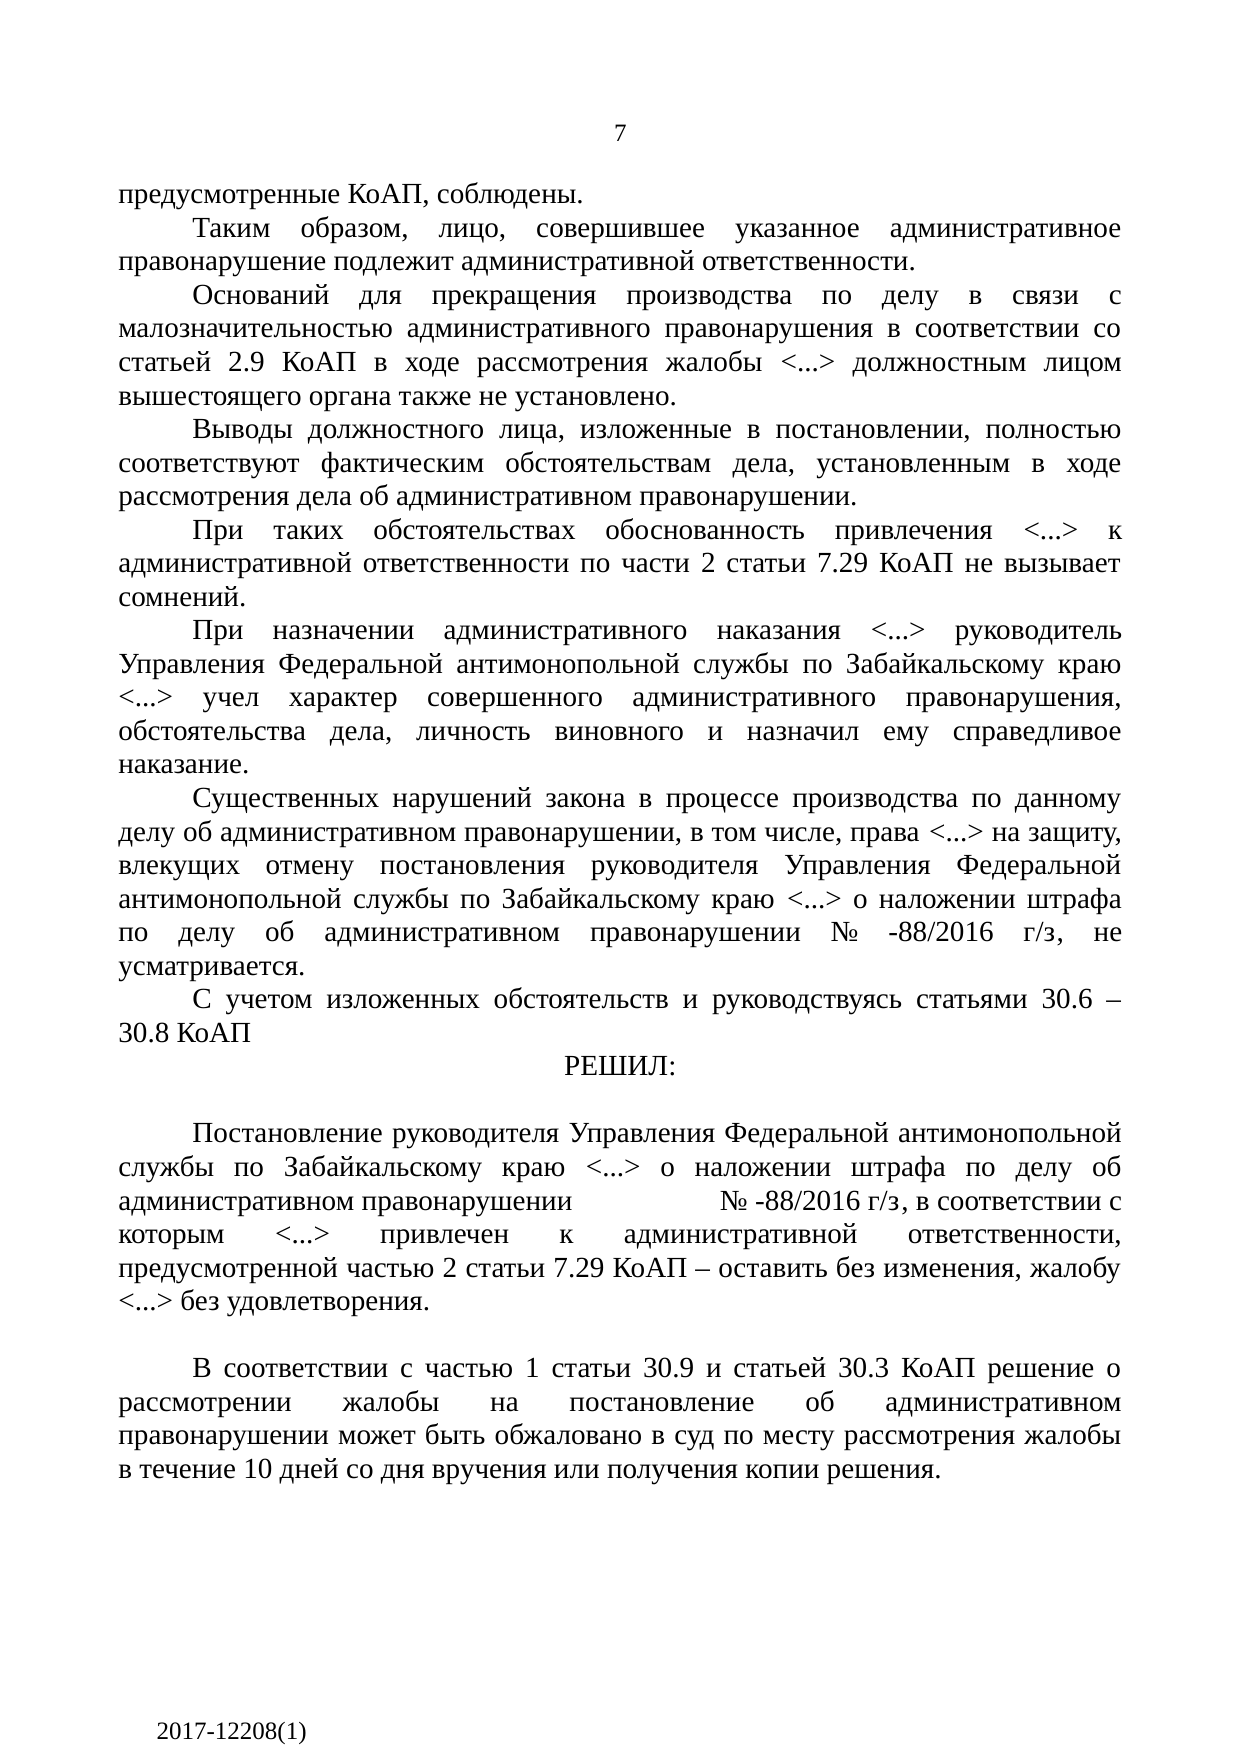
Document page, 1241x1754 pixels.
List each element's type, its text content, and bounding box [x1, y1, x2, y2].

text При таких обстоятельствах обоснованность привлечения <...> к административной ответственности по части 2 статьи 7.29 КоАП не вызывает сомнений. [118, 512, 1122, 612]
text РЕШИЛ: [118, 1048, 1122, 1082]
text В соответствии с частью 1 статьи 30.9 и статьей 30.3 КоАП решение о рассмотрении жалобы на постановление об административном правонарушении может быть обжаловано в суд по месту рассмотрения жалобы в течение 10 дней со дня вручения или получения копии решения. [118, 1350, 1122, 1484]
text Существенных нарушений закона в процессе производства по данному делу об административном правонарушении, в том числе, права <...> на защиту, влекущих отмену постановления руководителя Управления Федеральной антимонопольной службы по Забайкальскому краю <...> о наложении штрафа по делу об административном правонарушении № -88/2016 г/з, не усматривается. [118, 780, 1122, 981]
text При назначении административного наказания <...> руководитель Управления Федеральной антимонопольной службы по Забайкальскому краю <...> учел характер совершенного административного правонарушения, обстоятельства дела, личность виновного и назначил ему справедливое наказание. [118, 612, 1122, 780]
text С учетом изложенных обстоятельств и руководствуясь статьями 30.6 – 30.8 КоАП [118, 981, 1122, 1048]
text предусмотренные КоАП, соблюдены. [118, 176, 1122, 210]
text Постановление руководителя Управления Федеральной антимонопольной службы по Забайкальскому краю <...> о наложении штрафа по делу об административном правонарушении № -88/2016 г/з, в соответствии с которым <...> привлечен к административной ответственности, предусмотренной частью 2 статьи 7.29 КоАП – оставить без изменения, жалобу <...> без удовлетворения. [118, 1116, 1122, 1317]
text Таким образом, лицо, совершившее указанное административное правонарушение подлежит административной ответственности. [118, 210, 1122, 277]
text Выводы должностного лица, изложенные в постановлении, полностью соответствуют фактическим обстоятельствам дела, установленным в ходе рассмотрения дела об административном правонарушении. [118, 411, 1122, 512]
text Оснований для прекращения производства по делу в связи с малозначительностью административного правонарушения в соответствии со статьей 2.9 КоАП в ходе рассмотрения жалобы <...> должностным лицом вышестоящего органа также не установлено. [118, 277, 1122, 411]
